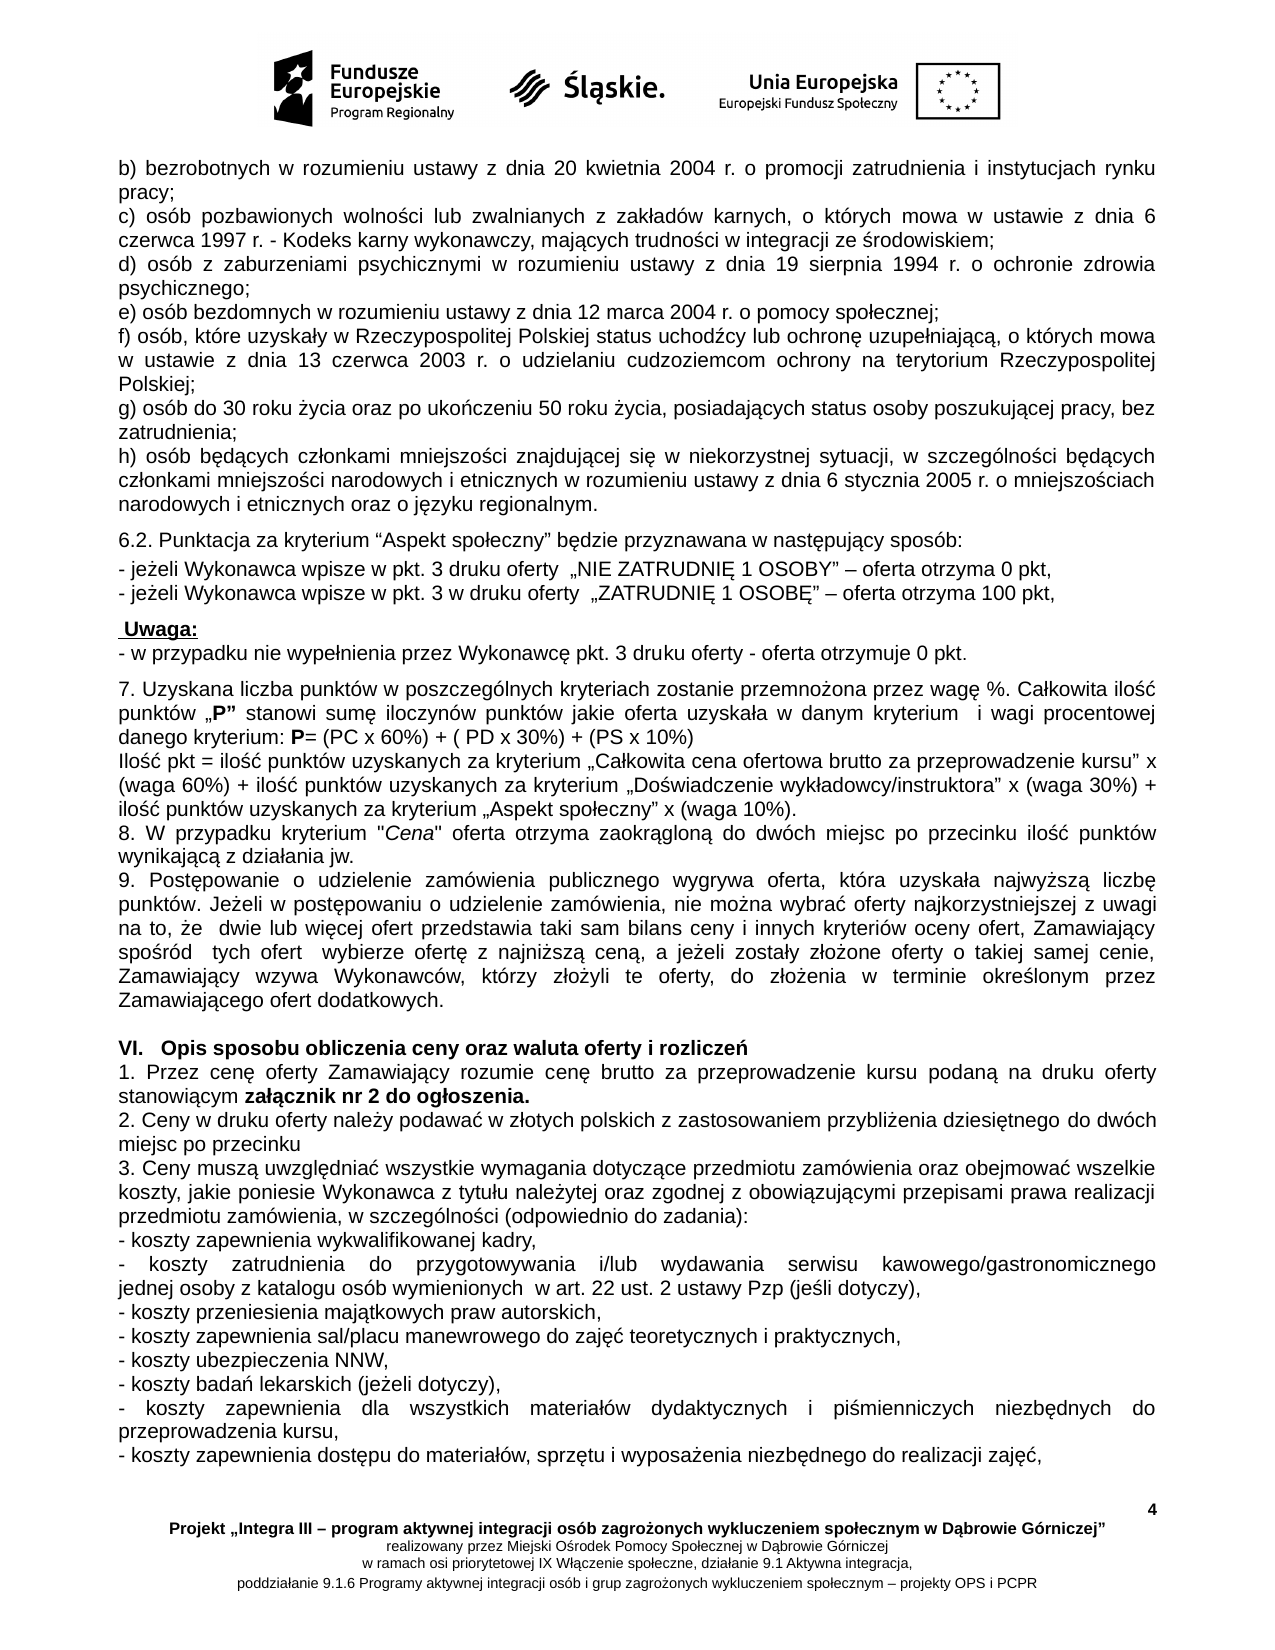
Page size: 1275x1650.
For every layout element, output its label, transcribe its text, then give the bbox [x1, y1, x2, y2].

text f) osób, które uzyskały w Rzeczypospolitej Polskiej status uchodźcy lub ochronę uzupełniającą, o których mowa w ustawie z dnia 13 czerwca 2003 r. o udzielaniu cudzoziemcom ochrony na terytorium Rzeczypospolitej Polskiej; [118, 324, 1157, 396]
text - w przypadku nie wypełnienia przez Wykonawcę pkt. 3 druku oferty - oferta otrzymuje 0 pkt. [118, 641, 1166, 665]
list 3. Ceny muszą uwzględniać wszystkie wymagania dotyczące przedmiotu zamówienia oraz obejmować wszelkie koszty, jakie poniesie Wykonawca z tytułu należytej oraz zgodnej z obowiązującymi przepisami prawa realizacji przedmiotu zamówienia, w szczególności (odpowiednio do zadania): [118, 1156, 1157, 1228]
text c) osób pozbawionych wolności lub zwalnianych z zakładów karnych, o których mowa w ustawie z dnia 6 czerwca 1997 r. - Kodeks karny wykonawczy, mających trudności w integracji ze środowiskiem; [118, 204, 1157, 252]
text b) bezrobotnych w rozumieniu ustawy z dnia 20 kwietnia 2004 r. o promocji zatrudnienia i instytucjach rynku pracy; [118, 156, 1157, 204]
text g) osób do 30 roku życia oraz po ukończeniu 50 roku życia, posiadających status osoby poszukującej pracy, bez zatrudnienia; [118, 396, 1157, 444]
list - koszty ubezpieczenia NNW, [118, 1347, 1157, 1371]
list - koszty badań lekarskich (jeżeli dotyczy), [118, 1371, 1157, 1395]
list 1. Przez cenę oferty Zamawiający rozumie cenę brutto za przeprowadzenie kursu podaną na druku oferty stanowiącym załącznik nr 2 do ogłoszenia. [118, 1060, 1157, 1108]
list - koszty przeniesienia majątkowych praw autorskich, [118, 1299, 1157, 1323]
text h) osób będących członkami mniejszości znajdującej się w niekorzystnej sytuacji, w szczególności będących członkami mniejszości narodowych i etnicznych w rozumieniu ustawy z dnia 6 stycznia 2005 r. o mniejszościach narodowych i etnicznych oraz o języku regionalnym. [118, 444, 1157, 516]
text 9. Postępowanie o udzielenie zamówienia publicznego wygrywa oferta, która uzyskała najwyższą liczbę punktów. Jeżeli w postępowaniu o udzielenie zamówienia, nie można wybrać oferty najkorzystniejszej z uwagi na to, że dwie lub więcej ofert przedstawia taki sam bilans ceny i innych kryteriów oceny ofert, Zamawiający spośród tych ofert wybierze ofertę z najniższą ceną, a jeżeli zostały złożone oferty o takiej samej cenie, Zamawiający wzywa Wykonawców, którzy złożyli te oferty, do złożenia w terminie określonym przez Zamawiającego ofert dodatkowych. [118, 868, 1157, 1012]
text VI. Opis sposobu obliczenia ceny oraz waluta oferty i rozliczeń [118, 1036, 1157, 1060]
list - koszty zatrudnienia do przygotowywania i/lub wydawania serwisu kawowego/gastronomicznego jednej osoby z katalogu osób wymienionych w art. 22 ust. 2 ustawy Pzp (jeśli dotyczy), [118, 1252, 1157, 1299]
list - koszty zapewnienia sal/placu manewrowego do zajęć teoretycznych i praktycznych, [118, 1323, 1157, 1347]
text 7. Uzyskana liczba punktów w poszczególnych kryteriach zostanie przemnożona przez wagę %. Całkowita ilość punktów „P” stanowi sumę iloczynów punktów jakie oferta uzyskała w danym kryterium i wagi procentowej danego kryterium: P= (PC x 60%) + ( PD x 30%) + (PS x 10%) [118, 677, 1157, 748]
text e) osób bezdomnych w rozumieniu ustawy z dnia 12 marca 2004 r. o pomocy społecznej; [118, 300, 1157, 324]
text 8. W przypadku kryterium "Cena" oferta otrzyma zaokrągloną do dwóch miejsc po przecinku ilość punktów wynikającą z działania jw. [118, 820, 1157, 868]
list - koszty zapewnienia wykwalifikowanej kadry, [118, 1228, 1157, 1252]
list 2. Ceny w druku oferty należy podawać w złotych polskich z zastosowaniem przybliżenia dziesiętnego do dwóch miejsc po przecinku [118, 1108, 1157, 1156]
text d) osób z zaburzeniami psychicznymi w rozumieniu ustawy z dnia 19 sierpnia 1994 r. o ochronie zdrowia psychicznego; [118, 252, 1157, 300]
text - jeżeli Wykonawca wpisze w pkt. 3 w druku oferty „ZATRUDNIĘ 1 OSOBĘ” – oferta otrzyma 100 pkt, [118, 581, 1166, 605]
list - koszty zapewnienia dostępu do materiałów, sprzętu i wyposażenia niezbędnego do realizacji zajęć, [118, 1443, 1157, 1467]
text - jeżeli Wykonawca wpisze w pkt. 3 druku oferty „NIE ZATRUDNIĘ 1 OSOBY” – oferta otrzyma 0 pkt, [118, 557, 1166, 581]
text Uwaga: [118, 617, 1166, 641]
text Ilość pkt = ilość punktów uzyskanych za kryterium „Całkowita cena ofertowa brutto za przeprowadzenie kursu” x (waga 60%) + ilość punktów uzyskanych za kryterium „Doświadczenie wykładowcy/instruktora” x (waga 30%) + ilość punktów uzyskanych za kryterium „Aspekt społeczny” x (waga 10%). [118, 748, 1157, 820]
list - koszty zapewnienia dla wszystkich materiałów dydaktycznych i piśmienniczych niezbędnych do przeprowadzenia kursu, [118, 1395, 1157, 1443]
text 6.2. Punktacja za kryterium “Aspekt społeczny” będzie przyznawana w następujący sposób: [118, 527, 1157, 551]
